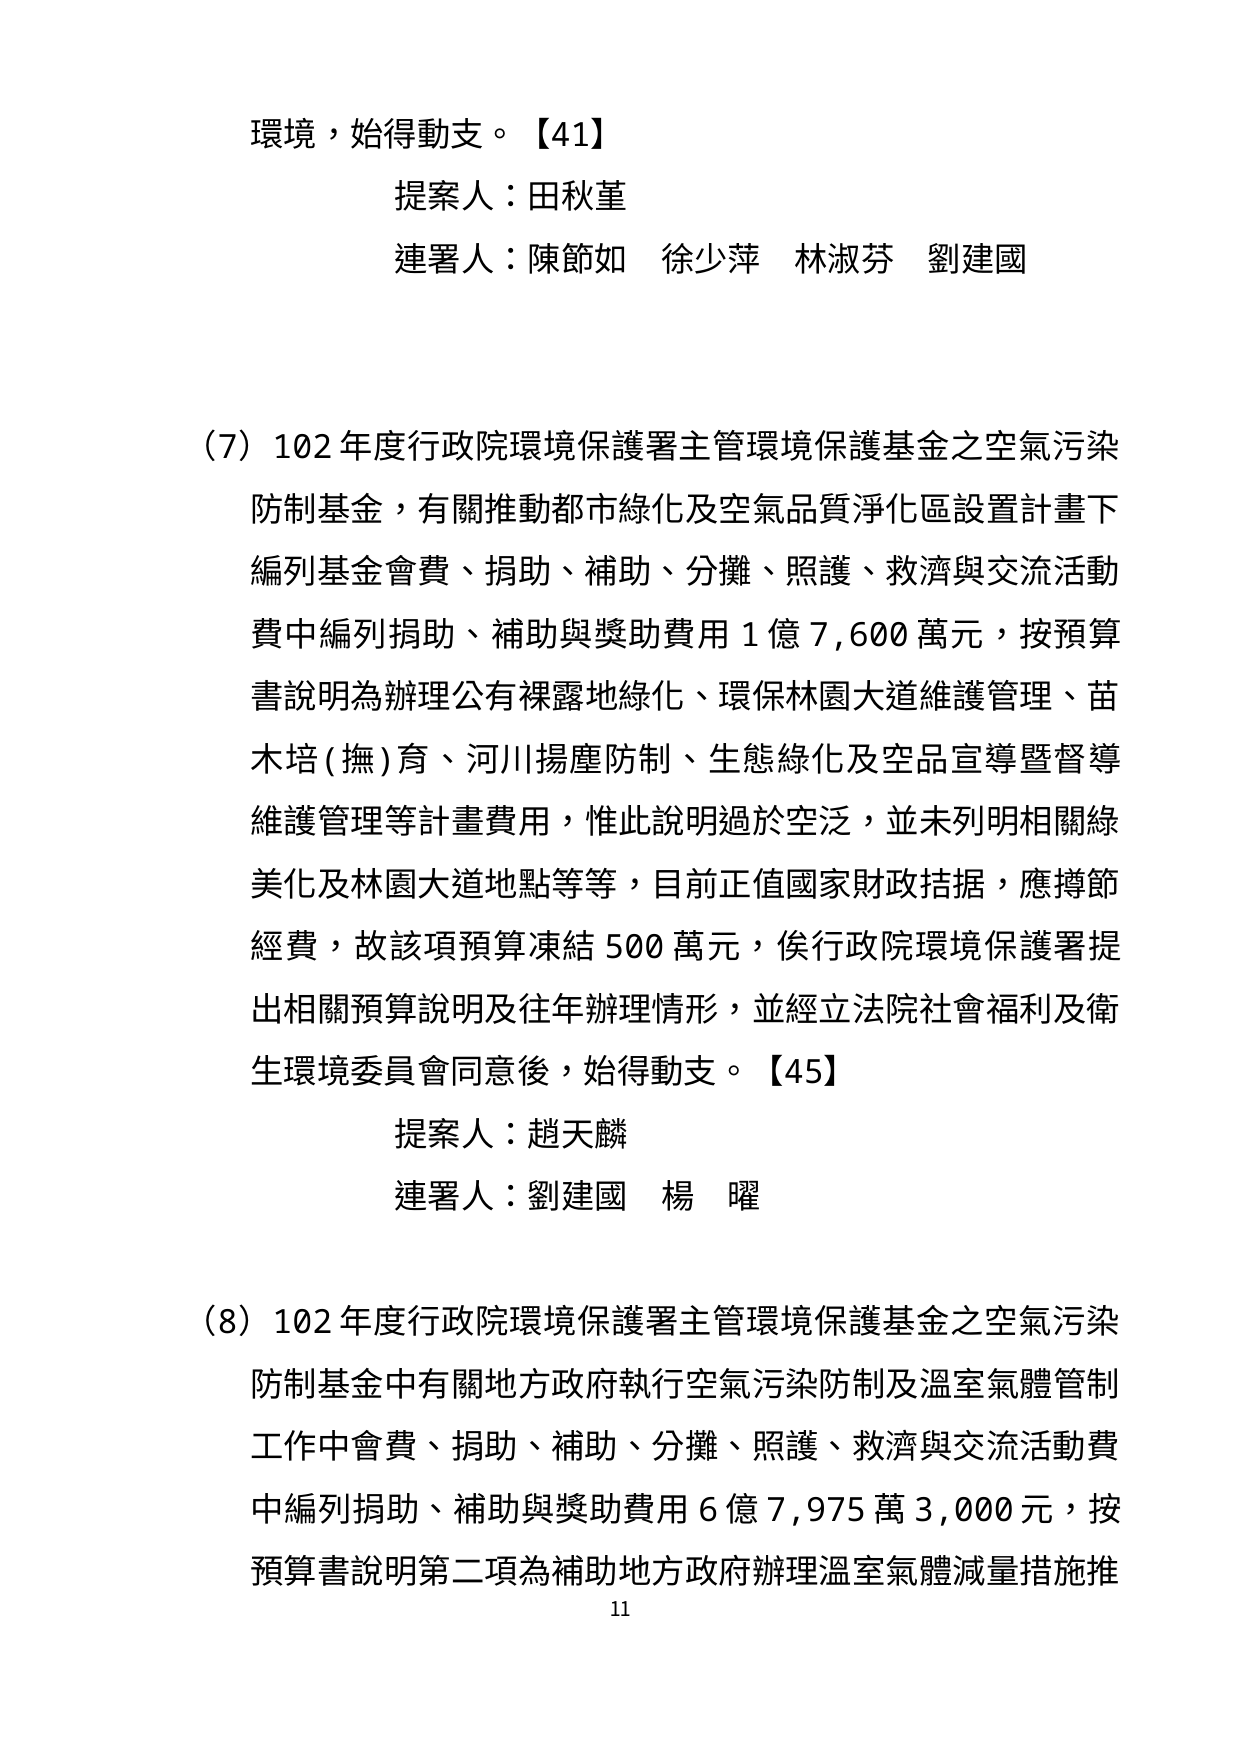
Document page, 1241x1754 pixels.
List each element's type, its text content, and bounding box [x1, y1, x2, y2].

text 提案人：趙天麟 [394, 1090, 1122, 1153]
text （8）102年度行政院環境保護署主管環境保護基金之空氣污染防制基金中有關地方政府執行空氣污染防制及溫室氣體管制工作中會費、捐助、補助、分攤、照護、救濟與交流活動費中編列捐助、補助與獎助費用6億7,975萬3,000元，按預算書說明第二項為補助地方政府辦理溫室氣體減量措施推 [183, 1278, 1122, 1590]
text （7）102年度行政院環境保護署主管環境保護基金之空氣污染防制基金，有關推動都市綠化及空氣品質淨化區設置計畫下編列基金會費、捐助、補助、分攤、照護、救濟與交流活動費中編列捐助、補助與獎助費用1億7,600萬元，按預算書說明為辦理公有裸露地綠化、環保林園大道維護管理、苗木培(撫)育、河川揚塵防制、生態綠化及空品宣導暨督導維護管理等計畫費用，惟此說明過於空泛，並未列明相關綠美化及林園大道地點等等，目前正值國家財政拮据，應撙節經費，故該項預算凍結500萬元，俟行政院環境保護署提出相關預算說明及往年辦理情形，並經立法院社會福利及衛生環境委員會同意後，始得動支。【45】 [183, 403, 1122, 1090]
text 連署人：劉建國 楊 曜 [394, 1153, 1122, 1215]
text 連署人：陳節如 徐少萍 林淑芬 劉建國 [394, 215, 1122, 278]
text 提案人：田秋堇 [394, 153, 1122, 215]
text 環境，始得動支。【41】 [183, 90, 1122, 153]
